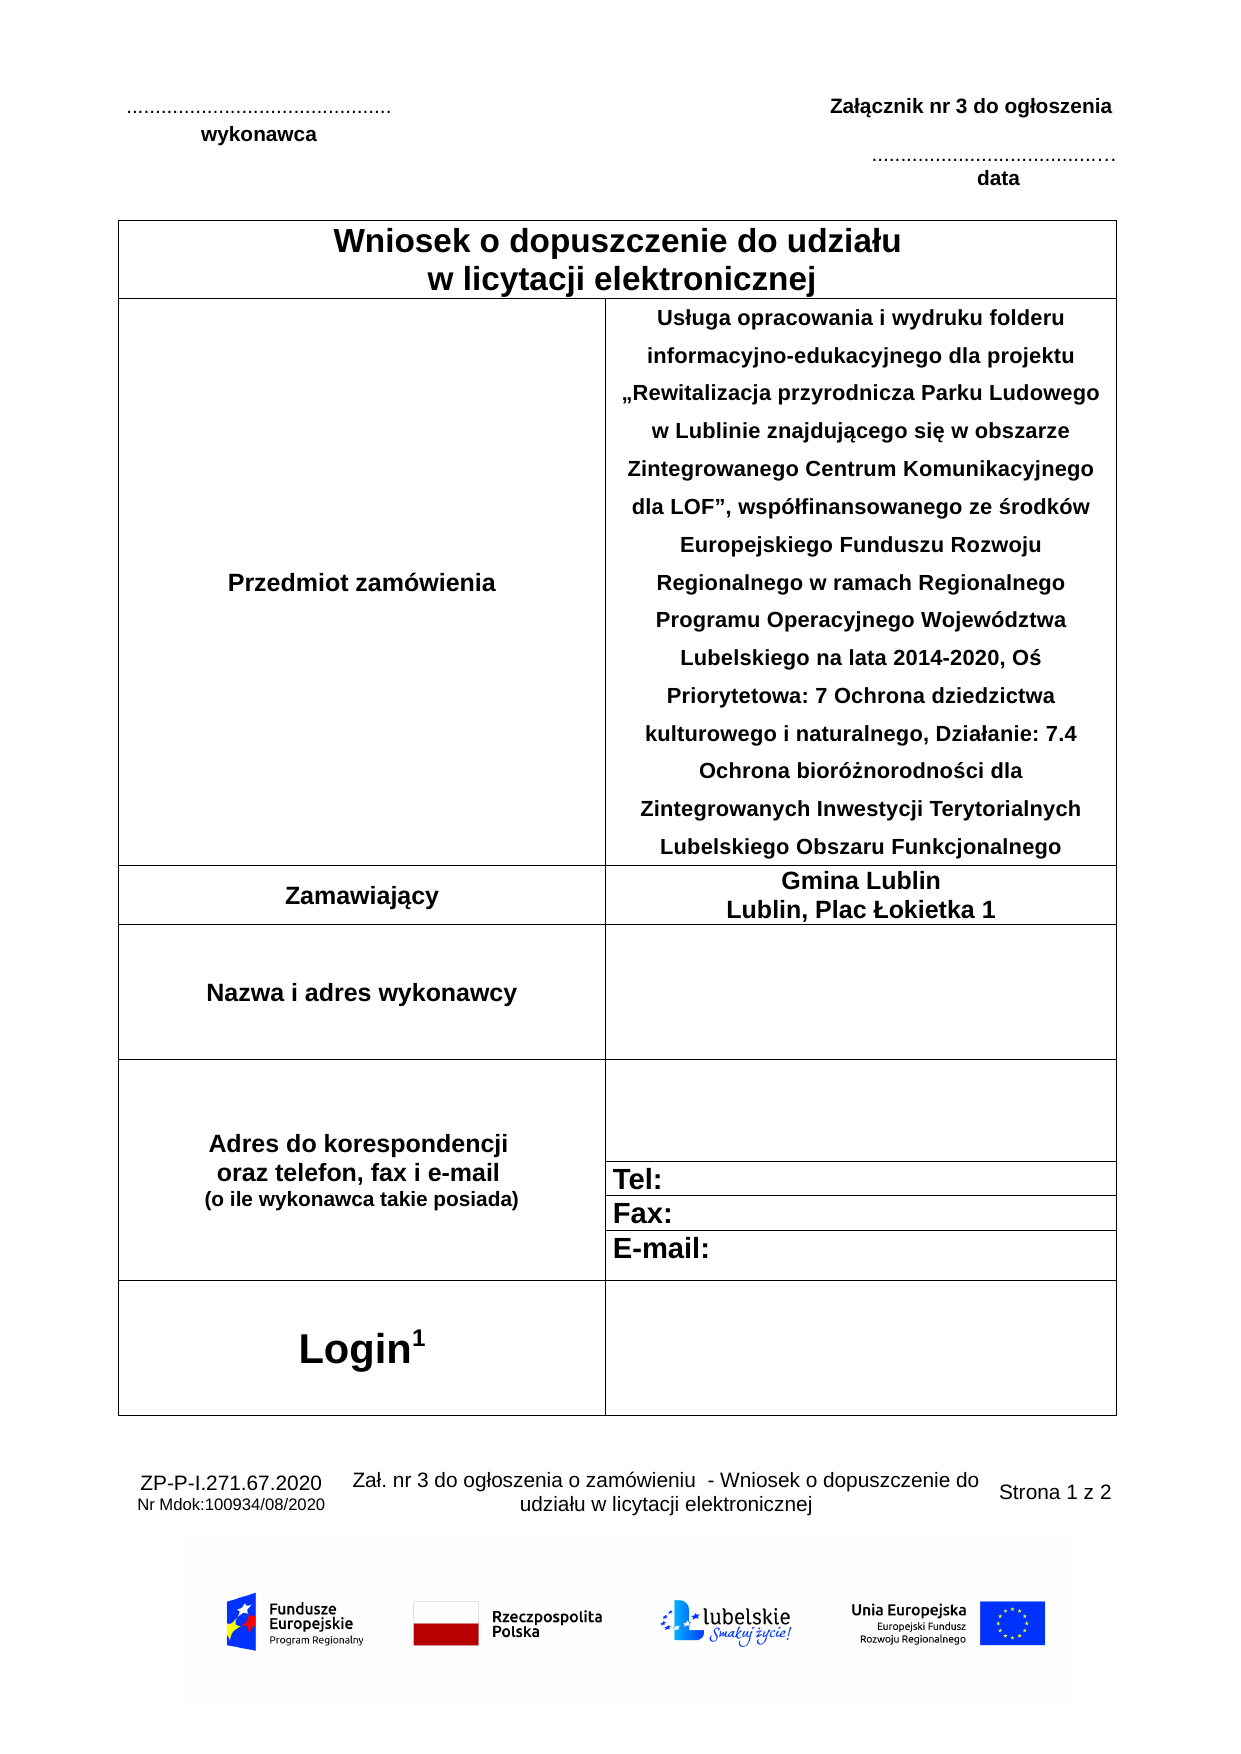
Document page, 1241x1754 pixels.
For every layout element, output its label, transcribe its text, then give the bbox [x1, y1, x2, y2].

table_cell Nazwa i adres wykonawcy [119, 925, 605, 1059]
table_cell Usługa opracowania i wydruku folderu informacyjno-edukacyjnego dla projektu „Rewitalizacja przyrodnicza Parku Ludowego w Lublinie znajdującego się w obszarze Zintegrowanego Centrum Komunikacyjnego dla LOF”, współfinansowanego ze środków Europejskiego Funduszu Rozwoju Regionalnego w ramach Regionalnego Programu Operacyjnego Województwa Lubelskiego na lata 2014-2020, Oś Priorytetowa: 7 Ochrona dziedzictwa kulturowego i naturalnego, Działanie: 7.4 Ochrona bioróżnorodności dla Zintegrowanych Inwestycji Terytorialnych Lubelskiego Obszaru Funkcjonalnego [606, 299, 1116, 865]
table_cell Tel: [606, 1162, 1116, 1195]
table_cell Fax: [606, 1196, 1116, 1230]
table_cell Przedmiot zamówienia [119, 299, 605, 865]
table_cell Adres do korespondencji oraz telefon, fax i e-mail (o ile wykonawca takie posiada) [119, 1060, 605, 1280]
table_cell [606, 1281, 1116, 1415]
table_cell [606, 1060, 1116, 1161]
table_cell [606, 925, 1116, 1059]
table_cell Login1 [119, 1281, 605, 1415]
table_header Załącznik nr 3 do ogłoszenia .......................................… data [620, 89, 1123, 196]
table_cell E-mail: [606, 1231, 1116, 1280]
picture [181, 1535, 1075, 1707]
table_cell Zamawiający [119, 866, 605, 924]
table_cell Gmina Lublin Lublin, Plac Łokietka 1 [606, 866, 1116, 924]
table_header Wniosek o dopuszczenie do udziału w licytacji elektronicznej [119, 221, 1116, 298]
table_header .............................................. wykonawca [120, 89, 620, 196]
